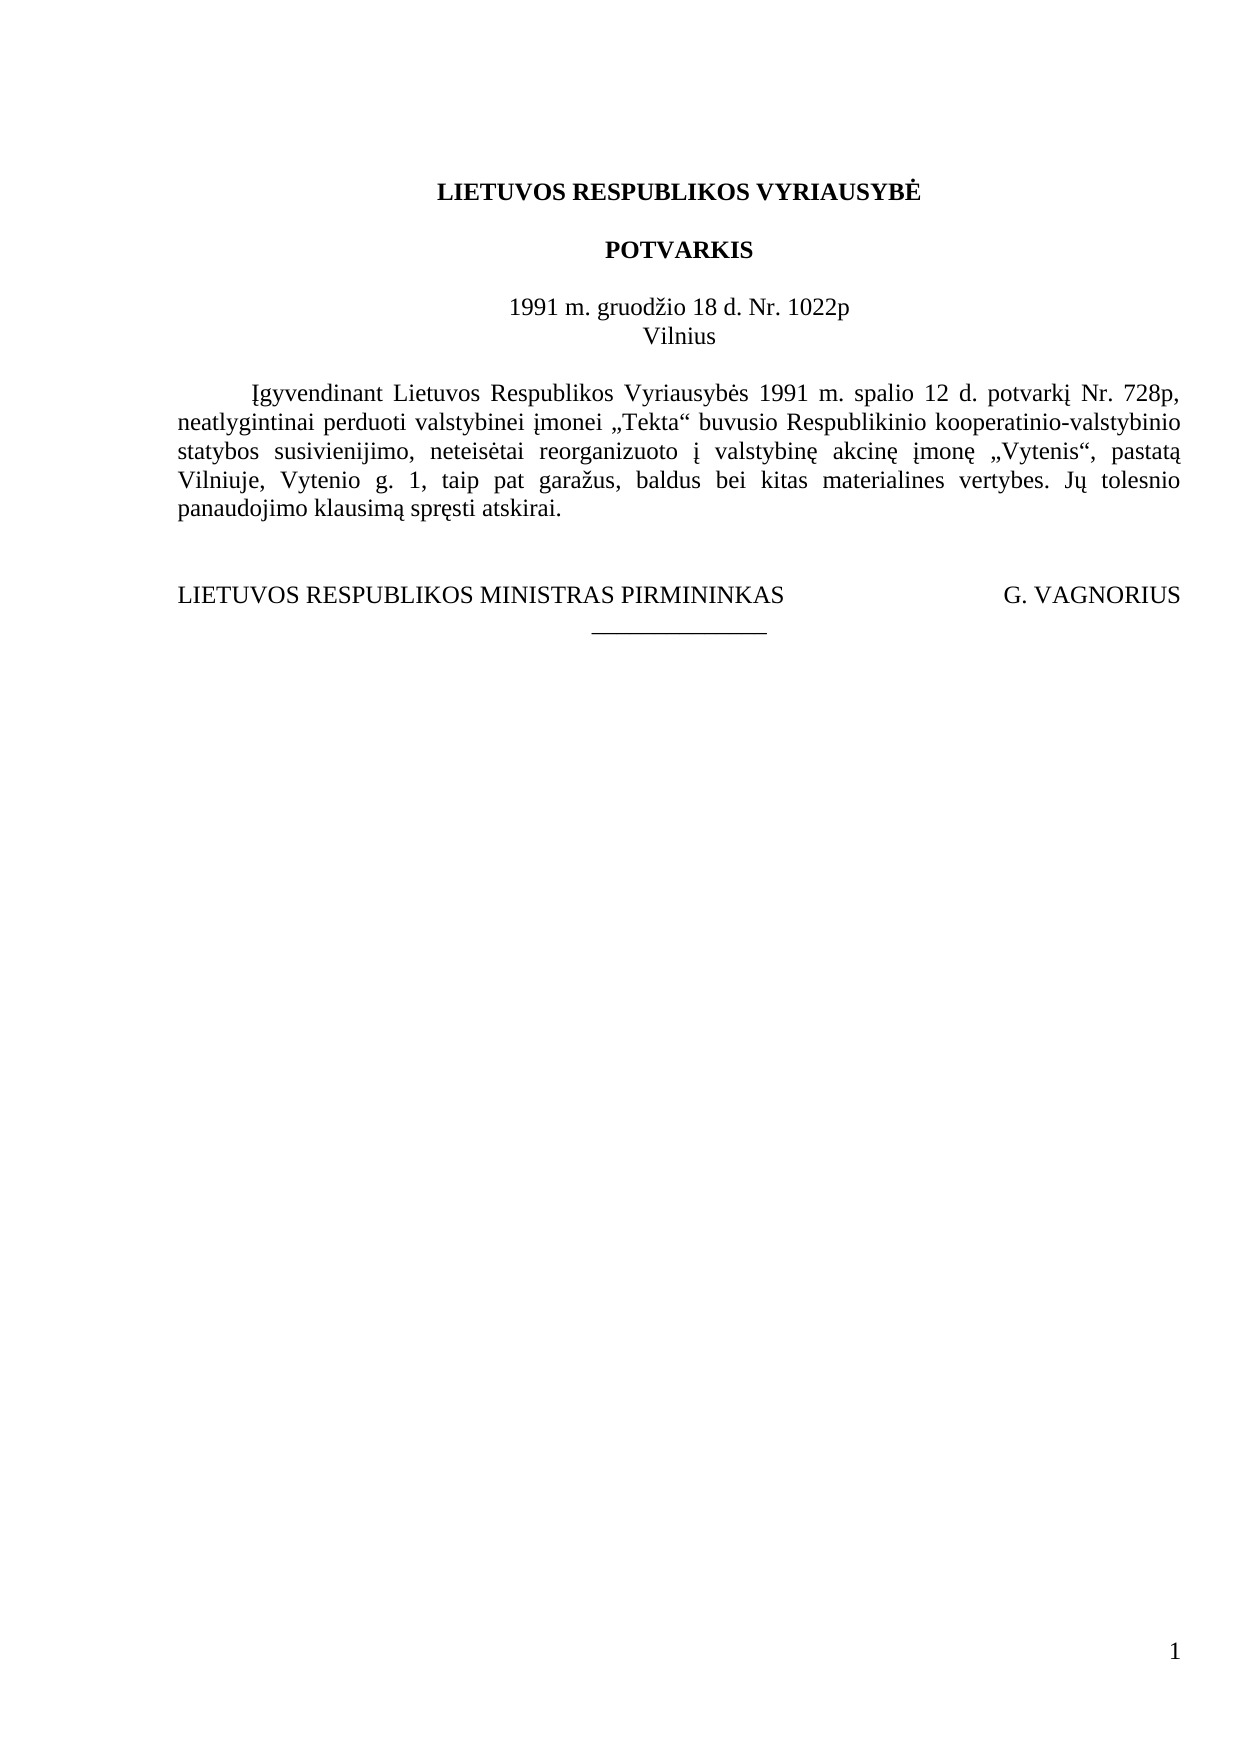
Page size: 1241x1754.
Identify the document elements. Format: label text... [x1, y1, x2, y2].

text Įgyvendinant Lietuvos Respublikos Vyriausybės 1991 m. spalio 12 d. potvarkį Nr. 728p, neatlygintinai perduoti valstybinei įmonei „Tekta“ buvusio Respublikinio kooperatinio-valstybinio statybos susivienijimo, neteisėtai reorganizuoto į valstybinę akcinę įmonę „Vytenis“, pastatą Vilniuje, Vytenio g. 1, taip pat garažus, baldus bei kitas materialines vertybes. Jų tolesnio panaudojimo klausimą spręsti atskirai. [177, 378, 1181, 522]
text ______________ [177, 608, 1181, 637]
text 1991 m. gruodžio 18 d. Nr. 1022p [177, 292, 1181, 321]
text Vilnius [177, 321, 1181, 350]
text LIETUVOS RESPUBLIKOS MINISTRAS PIRMININKAS G. VAGNORIUS [177, 580, 1181, 608]
text POTVARKIS [177, 235, 1181, 263]
text LIETUVOS RESPUBLIKOS VYRIAUSYBĖ [177, 177, 1181, 206]
